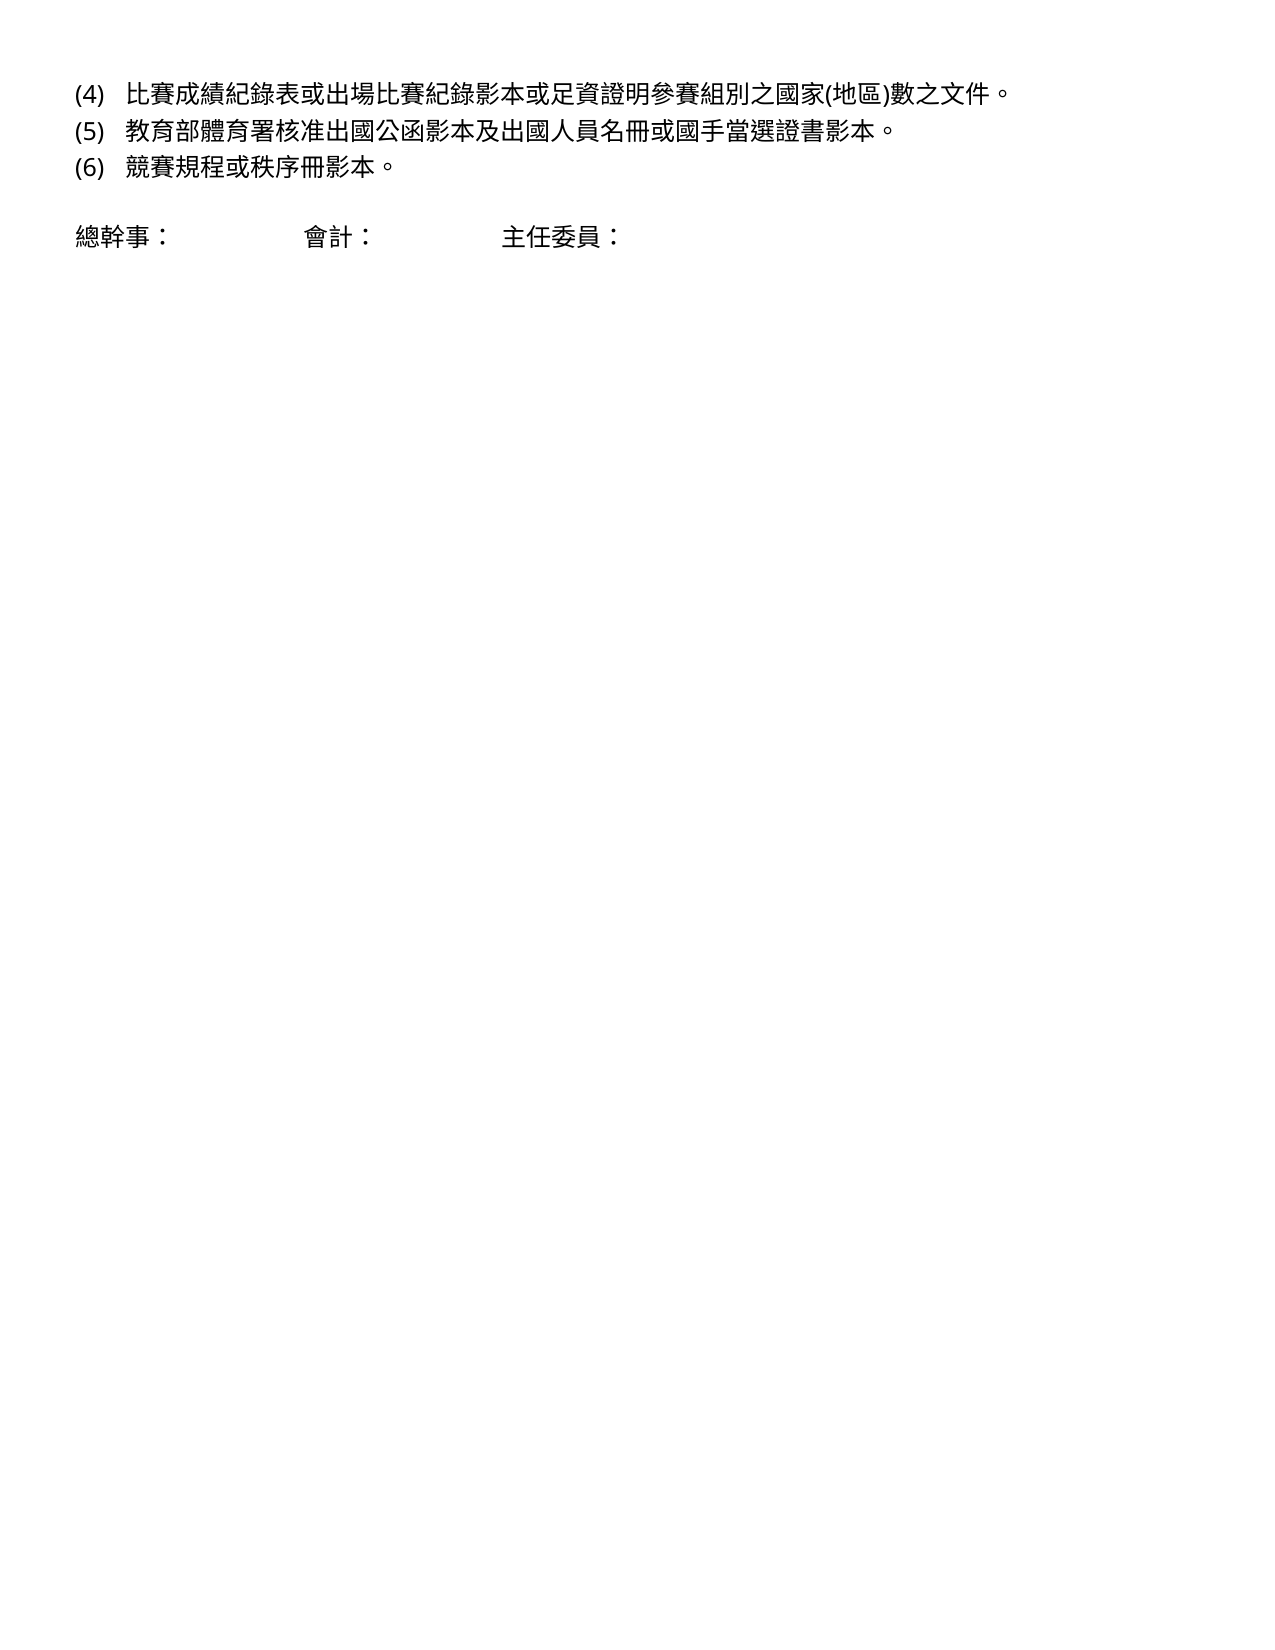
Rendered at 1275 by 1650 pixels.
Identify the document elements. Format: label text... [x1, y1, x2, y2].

list 競賽規程或秩序冊影本。 [75, 147, 1200, 184]
text 總幹事： 會計： 主任委員： [75, 218, 1200, 254]
list 教育部體育署核准出國公函影本及出國人員名冊或國手當選證書影本。 [75, 111, 1200, 147]
list 比賽成績紀錄表或出場比賽紀錄影本或足資證明參賽組別之國家(地區)數之文件。 [75, 75, 1200, 111]
